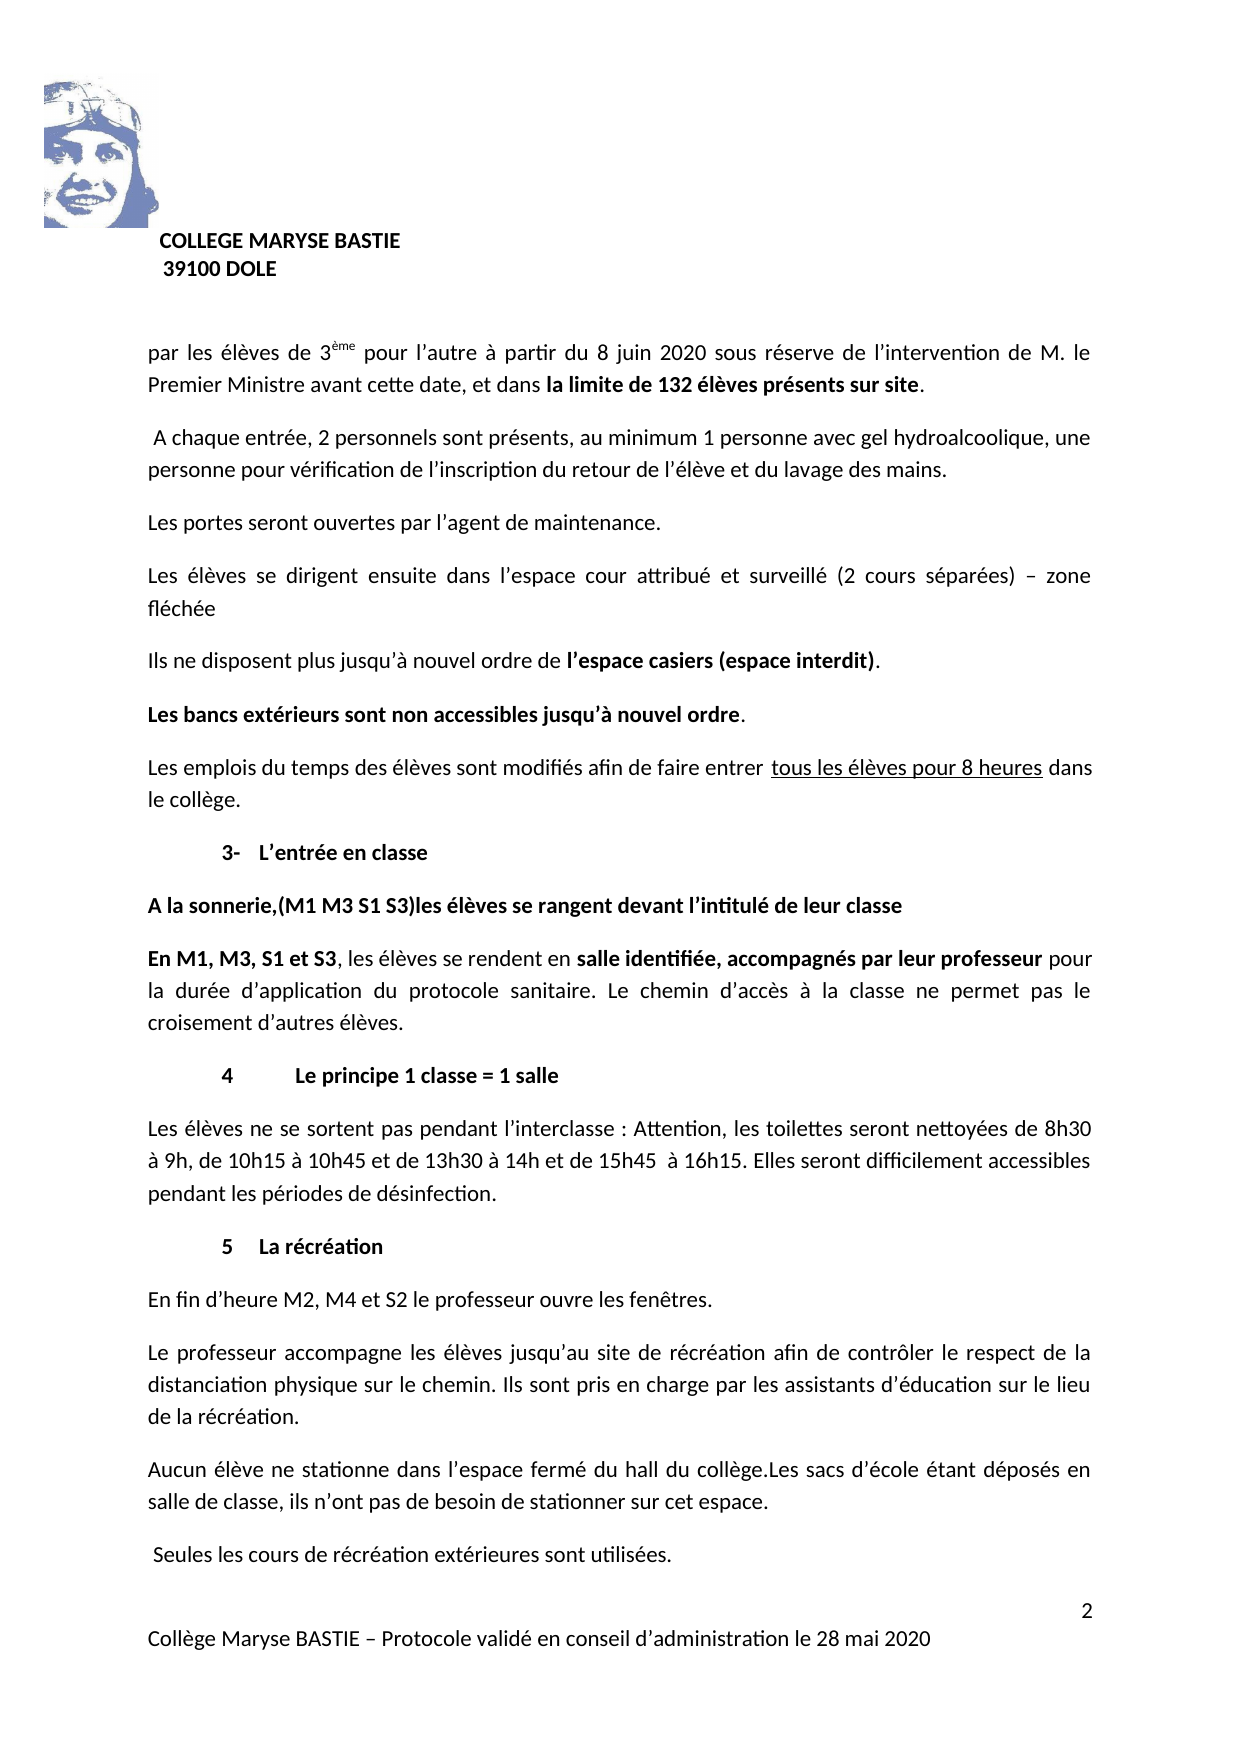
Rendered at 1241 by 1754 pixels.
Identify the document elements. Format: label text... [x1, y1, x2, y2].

text Aucun élève ne stationne dans l’espace fermé du hall du collège.Les sacs d’école étant déposés en salle de classe, ils n’ont pas de besoin de stationner sur cet espace. [148, 1455, 1093, 1515]
picture [44, 73, 160, 228]
text Les élèves ne se sortent pas pendant l’interclasse : Attention, les toilettes seront nettoyées de 8h30 à 9h, de 10h15 à 10h45 et de 13h30 à 14h et de 15h45 à 16h15. Elles seront difficilement accessibles pendant les périodes de désinfection. [148, 1114, 1093, 1207]
text Les portes seront ouvertes par l’agent de maintenance. [148, 508, 1093, 536]
text Les emplois du temps des élèves sont modifiés afin de faire entrer tous les élèves pour 8 heures dans le collège. [148, 753, 1093, 813]
text A chaque entrée, 2 personnels sont présents, au minimum 1 personne avec gel hydroalcoolique, une personne pour vérification de l’inscription du retour de l’élève et du lavage des mains. [148, 423, 1093, 483]
text Ils ne disposent plus jusqu’à nouvel ordre de l’espace casiers (espace interdit). [148, 647, 1093, 675]
text En M1, M3, S1 et S3, les élèves se rendent en salle identifiée, accompagnés par leur professeur pour la durée d’application du protocole sanitaire. Le chemin d’accès à la classe ne permet pas le croisement d’autres élèves. [148, 944, 1093, 1036]
text par les élèves de 3ème pour l’autre à partir du 8 juin 2020 sous réserve de l’intervention de M. le Premier Ministre avant cette date, et dans la limite de 132 élèves présents sur site. [148, 338, 1093, 398]
list L’entrée en classe [221, 838, 1093, 866]
text Seules les cours de récréation extérieures sont utilisées. [148, 1540, 1093, 1568]
text A la sonnerie,(M1 M3 S1 S3)les élèves se rangent devant l’intitulé de leur classe [148, 891, 1093, 919]
text 4 Le principe 1 classe = 1 salle [148, 1061, 1093, 1089]
list La récréation [221, 1232, 1093, 1260]
text En fin d’heure M2, M4 et S2 le professeur ouvre les fenêtres. [148, 1285, 1093, 1313]
text Les bancs extérieurs sont non accessibles jusqu’à nouvel ordre. [148, 700, 1093, 728]
text Les élèves se dirigent ensuite dans l’espace cour attribué et surveillé (2 cours séparées) – zone fléchée [148, 561, 1093, 622]
text Le professeur accompagne les élèves jusqu’au site de récréation afin de contrôler le respect de la distanciation physique sur le chemin. Ils sont pris en charge par les assistants d’éducation sur le lieu de la récréation. [148, 1338, 1093, 1430]
